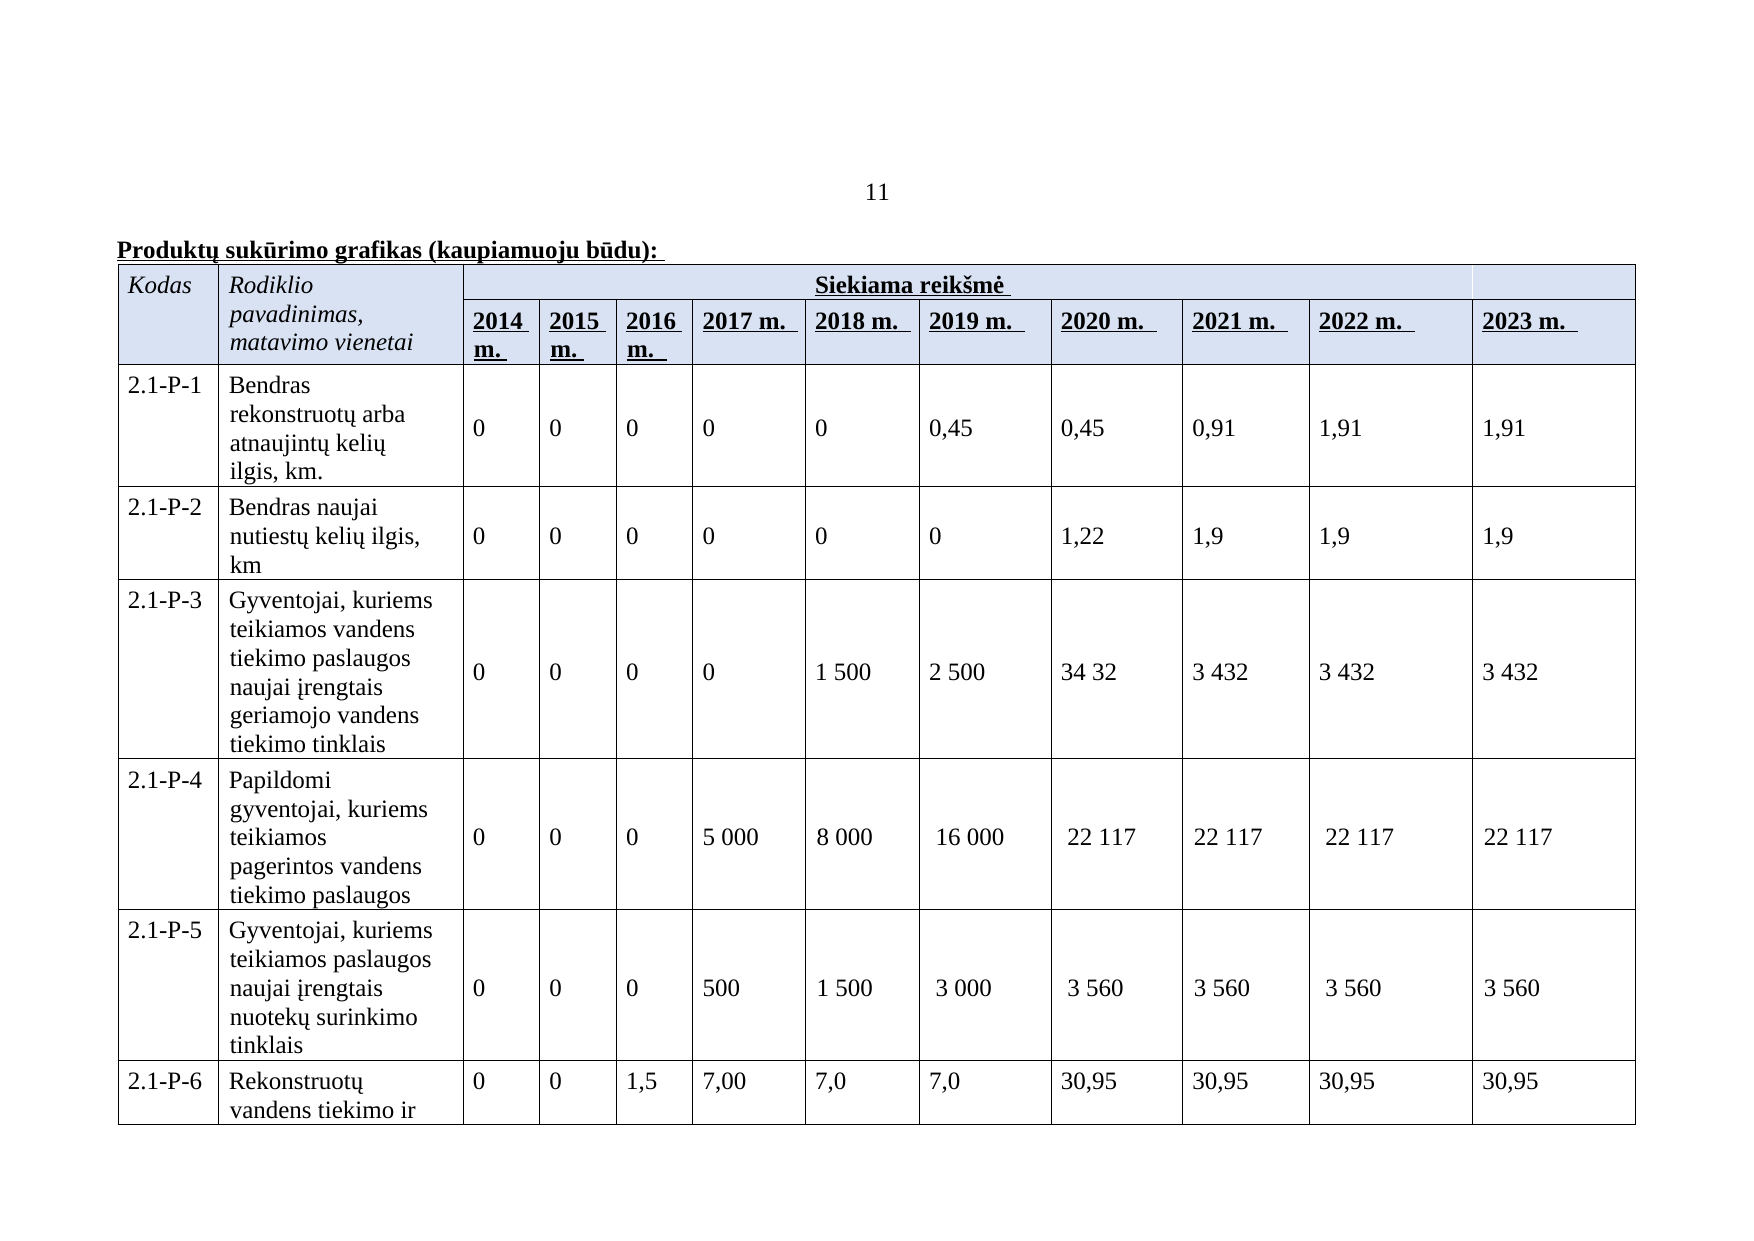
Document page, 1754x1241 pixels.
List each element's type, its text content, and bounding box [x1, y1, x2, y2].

table_cell 3 560 [1183, 910, 1309, 1060]
table_cell 0 [617, 580, 692, 758]
table_cell 2023 m. [1473, 300, 1635, 364]
table_cell 0 [540, 1061, 616, 1124]
table_cell 2.1-P-4 [119, 759, 218, 909]
table_cell Bendras rekonstruotų arba atnaujintų kelių ilgis, km. [219, 365, 463, 486]
text Produktų sukūrimo grafikas (kaupiamuoju būdu): [117, 235, 1683, 263]
table_cell Gyventojai, kuriems teikiamos paslaugos naujai įrengtais nuotekų surinkimo tinklais [219, 910, 463, 1060]
table_cell 16 000 [920, 759, 1051, 909]
table_cell 3 560 [1052, 910, 1182, 1060]
table_cell 22 117 [1052, 759, 1182, 909]
table_cell Papildomi gyventojai, kuriems teikiamos pagerintos vandens tiekimo paslaugos [219, 759, 463, 909]
table_header Kodas [119, 265, 218, 364]
table_cell 3 432 [1473, 580, 1635, 758]
table_cell 0,91 [1183, 365, 1309, 486]
table_cell 2022 m. [1310, 300, 1472, 364]
table_cell 3 560 [1473, 910, 1635, 1060]
table_cell 3 560 [1310, 910, 1472, 1060]
table_cell 2.1-P-6 [119, 1061, 218, 1124]
table_cell 2014 m. [464, 300, 539, 364]
table_cell 22 117 [1183, 759, 1309, 909]
table_cell 2020 m. [1052, 300, 1182, 364]
table_cell 0 [464, 759, 539, 909]
table_cell 8 000 [806, 759, 919, 909]
table_cell 34 32 [1052, 580, 1182, 758]
table_header [1051, 265, 1183, 299]
table_cell 0 [617, 759, 692, 909]
table_cell 0 [540, 365, 616, 486]
table_cell 3 432 [1310, 580, 1472, 758]
table_cell 30,95 [1183, 1061, 1309, 1124]
table_cell 0 [464, 910, 539, 1060]
table_cell 1,91 [1310, 365, 1472, 486]
table_cell 30,95 [1310, 1061, 1472, 1124]
table_cell 2017 m. [693, 300, 805, 364]
table_header [464, 265, 616, 299]
table_cell Gyventojai, kuriems teikiamos vandens tiekimo paslaugos naujai įrengtais geriamojo vandens tiekimo tinklais [219, 580, 463, 758]
table_cell 22 117 [1473, 759, 1635, 909]
table_cell 2018 m. [806, 300, 919, 364]
table_header [1473, 265, 1635, 299]
table_header [1183, 265, 1309, 299]
table_cell 0 [464, 1061, 539, 1124]
table_cell 2.1-P-5 [119, 910, 218, 1060]
table_cell 0,45 [1052, 365, 1182, 486]
table_cell 1 500 [806, 580, 919, 758]
table_cell 1,5 [617, 1061, 692, 1124]
table_header Siekiama reikšmė [805, 265, 1051, 299]
table_cell 0 [464, 580, 539, 758]
table_cell 0 [920, 487, 1051, 579]
table_cell 2021 m. [1183, 300, 1309, 364]
table_header [1309, 265, 1472, 299]
table_cell 0 [693, 365, 805, 486]
table_cell 1 500 [806, 910, 919, 1060]
table_cell 0 [464, 365, 539, 486]
table_cell 7,0 [920, 1061, 1051, 1124]
table_cell 2.1-P-2 [119, 487, 218, 579]
table_cell 0 [540, 910, 616, 1060]
table_cell 3 000 [920, 910, 1051, 1060]
table_cell 2.1-P-1 [119, 365, 218, 486]
table_cell 1,9 [1310, 487, 1472, 579]
table_cell Bendras naujai nutiestų kelių ilgis, km [219, 487, 463, 579]
table_cell 2.1-P-3 [119, 580, 218, 758]
table_cell 0 [806, 365, 919, 486]
table_cell 7,0 [806, 1061, 919, 1124]
table_cell 0 [693, 580, 805, 758]
table_cell 2 500 [920, 580, 1051, 758]
table_cell 0 [540, 487, 616, 579]
table_cell 2015 m. [540, 300, 616, 364]
table_cell 3 432 [1183, 580, 1309, 758]
table_cell 0 [617, 365, 692, 486]
table_cell 0 [806, 487, 919, 579]
table_cell 30,95 [1473, 1061, 1635, 1124]
table_cell 5 000 [693, 759, 805, 909]
table_header [693, 265, 805, 299]
table_cell 22 117 [1310, 759, 1472, 909]
table_cell 0 [693, 487, 805, 579]
table_cell 1,9 [1473, 487, 1635, 579]
table_cell Rekonstruotų vandens tiekimo ir [219, 1061, 463, 1124]
table_cell 1,91 [1473, 365, 1635, 486]
table_cell 1,22 [1052, 487, 1182, 579]
table_cell 1,9 [1183, 487, 1309, 579]
table_cell 7,00 [693, 1061, 805, 1124]
table_cell 0 [540, 759, 616, 909]
table_cell 0 [540, 580, 616, 758]
table_cell 0 [464, 487, 539, 579]
table_cell 500 [693, 910, 805, 1060]
table_cell 2016 m. [617, 300, 692, 364]
table_cell 0 [617, 487, 692, 579]
table_cell 30,95 [1052, 1061, 1182, 1124]
table_cell 0,45 [920, 365, 1051, 486]
table_header Rodiklio pavadinimas, matavimo vienetai [219, 265, 463, 364]
table_cell 0 [617, 910, 692, 1060]
table_cell 2019 m. [920, 300, 1051, 364]
table_header [616, 265, 693, 299]
